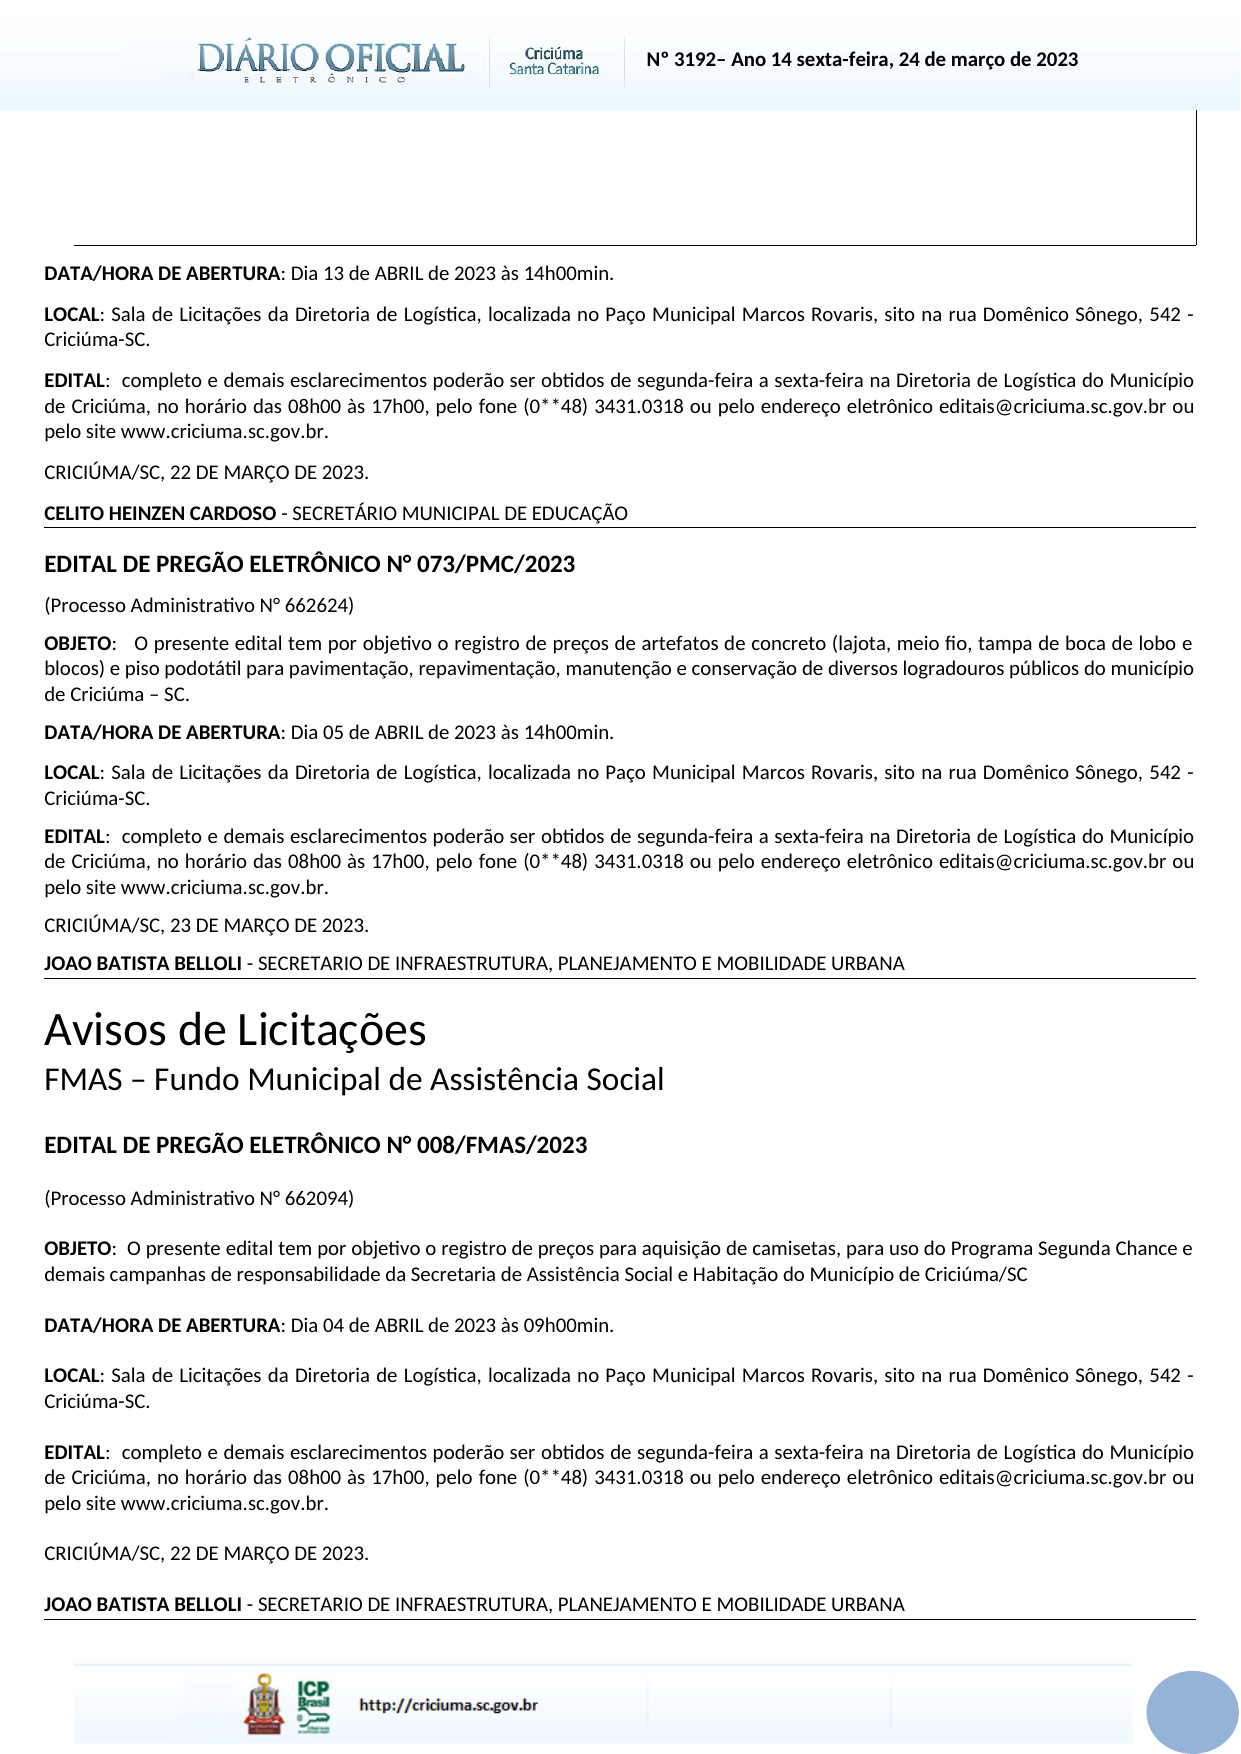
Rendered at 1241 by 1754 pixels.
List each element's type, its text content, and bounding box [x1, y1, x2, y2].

text OBJETO: O presente edital tem por objetivo o registro de preços de artefatos de concreto (lajota, meio fio, tampa de boca de lobo e blocos) e piso podotátil para pavimentação, repavimentação, manutenção e conservação de diversos logradouros públicos do município de Criciúma – SC. [44, 630, 1196, 706]
text DATA/HORA DE ABERTURA: Dia 05 de ABRIL de 2023 às 14h00min. [44, 719, 1196, 744]
text (Processo Administrativo N° 662624) [44, 592, 1196, 617]
text EDITAL: completo e demais esclarecimentos poderão ser obtidos de segunda-feira a sexta-feira na Diretoria de Logística do Município de Criciúma, no horário das 08h00 às 17h00, pelo fone (0**48) 3431.0318 ou pelo endereço eletrônico editais@criciuma.sc.gov.br ou pelo site www.criciuma.sc.gov.br. [44, 823, 1196, 899]
text EDITAL DE PREGÃO ELETRÔNICO N° 008/FMAS/2023 [44, 1129, 1196, 1159]
text DATA/HORA DE ABERTURA: Dia 04 de ABRIL de 2023 às 09h00min. [44, 1312, 1196, 1337]
text JOAO BATISTA BELLOLI - SECRETARIO DE INFRAESTRUTURA, PLANEJAMENTO E MOBILIDADE URBANA [44, 1591, 1196, 1619]
text CRICIÚMA/SC, 23 DE MARÇO DE 2023. [44, 912, 1196, 937]
text LOCAL: Sala de Licitações da Diretoria de Logística, localizada no Paço Municipal Marcos Rovaris, sito na rua Domênico Sônego, 542 - Criciúma-SC. [44, 1363, 1196, 1413]
text OBJETO: O presente edital tem por objetivo o registro de preços para aquisição de camisetas, para uso do Programa Segunda Chance e demais campanhas de responsabilidade da Secretaria de Assistência Social e Habitação do Município de Criciúma/SC [44, 1236, 1196, 1286]
text JOAO BATISTA BELLOLI - SECRETARIO DE INFRAESTRUTURA, PLANEJAMENTO E MOBILIDADE URBANA [44, 950, 1196, 978]
text LOCAL: Sala de Licitações da Diretoria de Logística, localizada no Paço Municipal Marcos Rovaris, sito na rua Domênico Sônego, 542 - Criciúma-SC. [44, 301, 1196, 352]
text LOCAL: Sala de Licitações da Diretoria de Logística, localizada no Paço Municipal Marcos Rovaris, sito na rua Domênico Sônego, 542 - Criciúma-SC. [44, 759, 1196, 810]
text EDITAL DE PREGÃO ELETRÔNICO N° 073/PMC/2023 [44, 548, 1196, 579]
text EDITAL: completo e demais esclarecimentos poderão ser obtidos de segunda-feira a sexta-feira na Diretoria de Logística do Município de Criciúma, no horário das 08h00 às 17h00, pelo fone (0**48) 3431.0318 ou pelo endereço eletrônico editais@criciuma.sc.gov.br ou pelo site www.criciuma.sc.gov.br. [44, 1439, 1196, 1515]
text CRICIÚMA/SC, 22 DE MARÇO DE 2023. [44, 459, 1196, 484]
text DATA/HORA DE ABERTURA: Dia 13 de ABRIL de 2023 às 14h00min. [44, 261, 1196, 286]
text Avisos de Licitações [44, 999, 1196, 1058]
text (Processo Administrativo N° 662094) [44, 1185, 1196, 1210]
text CRICIÚMA/SC, 22 DE MARÇO DE 2023. [44, 1541, 1196, 1566]
text EDITAL: completo e demais esclarecimentos poderão ser obtidos de segunda-feira a sexta-feira na Diretoria de Logística do Município de Criciúma, no horário das 08h00 às 17h00, pelo fone (0**48) 3431.0318 ou pelo endereço eletrônico editais@criciuma.sc.gov.br ou pelo site www.criciuma.sc.gov.br. [44, 367, 1196, 444]
text FMAS – Fundo Municipal de Assistência Social [44, 1058, 1196, 1098]
text CELITO HEINZEN CARDOSO - SECRETÁRIO MUNICIPAL DE EDUCAÇÃO [44, 500, 1196, 527]
